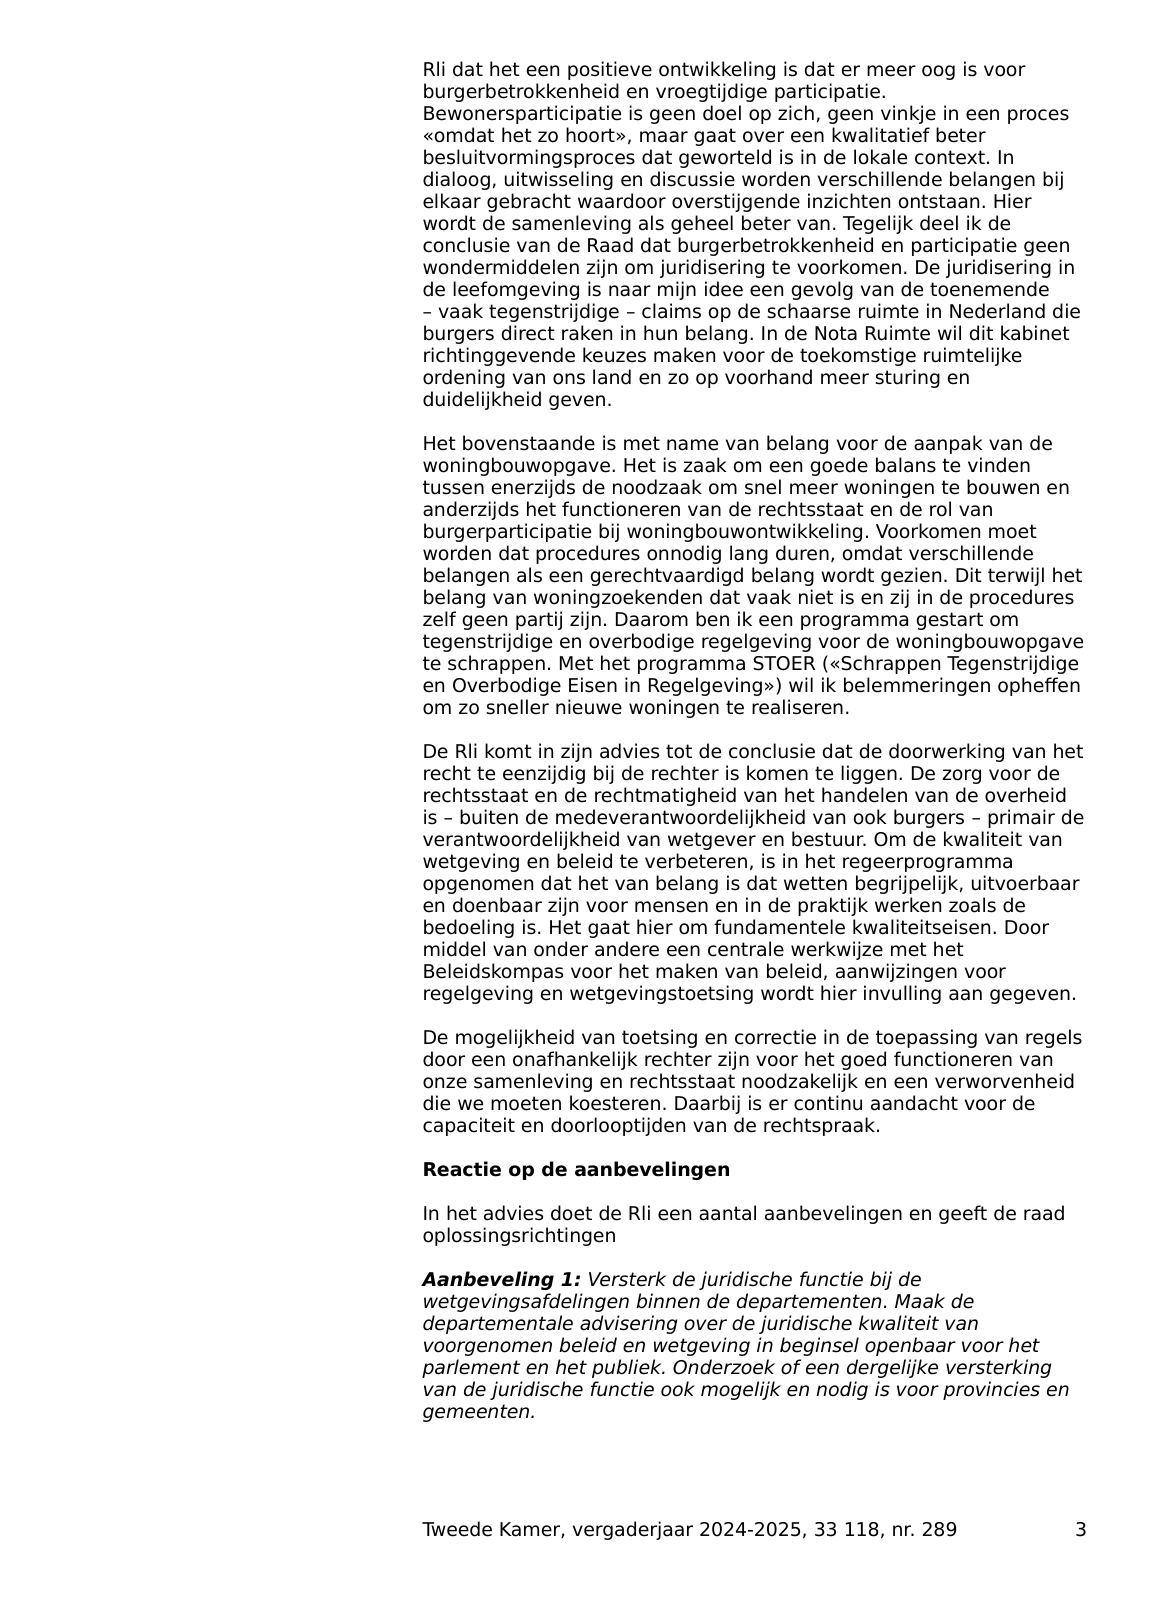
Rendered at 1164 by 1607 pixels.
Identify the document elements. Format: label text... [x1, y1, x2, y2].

text De Rli komt in zijn advies tot de conclusie dat de doorwerking van het recht te eenzijdig bij de rechter is komen te liggen. De zorg voor de rechtsstaat en de rechtmatigheid van het handelen van de overheid is – buiten de medeverantwoordelijkheid van ook burgers – primair de verantwoordelijkheid van wetgever en bestuur. Om de kwaliteit van wetgeving en beleid te verbeteren, is in het regeerprogramma opgenomen dat het van belang is dat wetten begrijpelijk, uitvoerbaar en doenbaar zijn voor mensen en in de praktijk werken zoals de bedoeling is. Het gaat hier om fundamentele kwaliteitseisen. Door middel van onder andere een centrale werkwijze met het Beleidskompas voor het maken van beleid, aanwijzingen voor regelgeving en wetgevingstoetsing wordt hier invulling aan gegeven. [422, 741, 1087, 1004]
text In het advies doet de Rli een aantal aanbevelingen en geeft de raad oplossingsrichtingen [422, 1203, 1087, 1247]
text Aanbeveling 1: Versterk de juridische functie bij de wetgevingsafdelingen binnen de departementen. Maak de departementale advisering over de juridische kwaliteit van voorgenomen beleid en wetgeving in beginsel openbaar voor het parlement en het publiek. Onderzoek of een dergelijke versterking van de juridische functie ook mogelijk en nodig is voor provincies en gemeenten. [422, 1269, 1087, 1423]
text De mogelijkheid van toetsing en correctie in de toepassing van regels door een onafhankelijk rechter zijn voor het goed functioneren van onze samenleving en rechtsstaat noodzakelijk en een verworvenheid die we moeten koesteren. Daarbij is er continu aandacht voor de capaciteit en doorlooptijden van de rechtspraak. [422, 1027, 1087, 1137]
text Het bovenstaande is met name van belang voor de aanpak van de woningbouwopgave. Het is zaak om een goede balans te vinden tussen enerzijds de noodzaak om snel meer woningen te bouwen en anderzijds het functioneren van de rechtsstaat en de rol van burgerparticipatie bij woningbouwontwikkeling. Voorkomen moet worden dat procedures onnodig lang duren, omdat verschillende belangen als een gerechtvaardigd belang wordt gezien. Dit terwijl het belang van woningzoekenden dat vaak niet is en zij in de procedures zelf geen partij zijn. Daarom ben ik een programma gestart om tegenstrijdige en overbodige regelgeving voor de woningbouwopgave te schrappen. Met het programma STOER («Schrappen Tegenstrijdige en Overbodige Eisen in Regelgeving») wil ik belemmeringen opheffen om zo sneller nieuwe woningen te realiseren. [422, 433, 1087, 719]
subtitle Reactie op de aanbevelingen [422, 1159, 1087, 1181]
text Rli dat het een positieve ontwikkeling is dat er meer oog is voor burgerbetrokkenheid en vroegtijdige participatie. Bewonersparticipatie is geen doel op zich, geen vinkje in een proces «omdat het zo hoort», maar gaat over een kwalitatief beter besluitvormingsproces dat geworteld is in de lokale context. In dialoog, uitwisseling en discussie worden verschillende belangen bij elkaar gebracht waardoor overstijgende inzichten ontstaan. Hier wordt de samenleving als geheel beter van. Tegelijk deel ik de conclusie van de Raad dat burgerbetrokkenheid en participatie geen wondermiddelen zijn om juridisering te voorkomen. De juridisering in de leefomgeving is naar mijn idee een gevolg van de toenemende – vaak tegenstrijdige – claims op de schaarse ruimte in Nederland die burgers direct raken in hun belang. In de Nota Ruimte wil dit kabinet richtinggevende keuzes maken voor de toekomstige ruimtelijke ordening van ons land en zo op voorhand meer sturing en duidelijkheid geven. [422, 59, 1087, 411]
